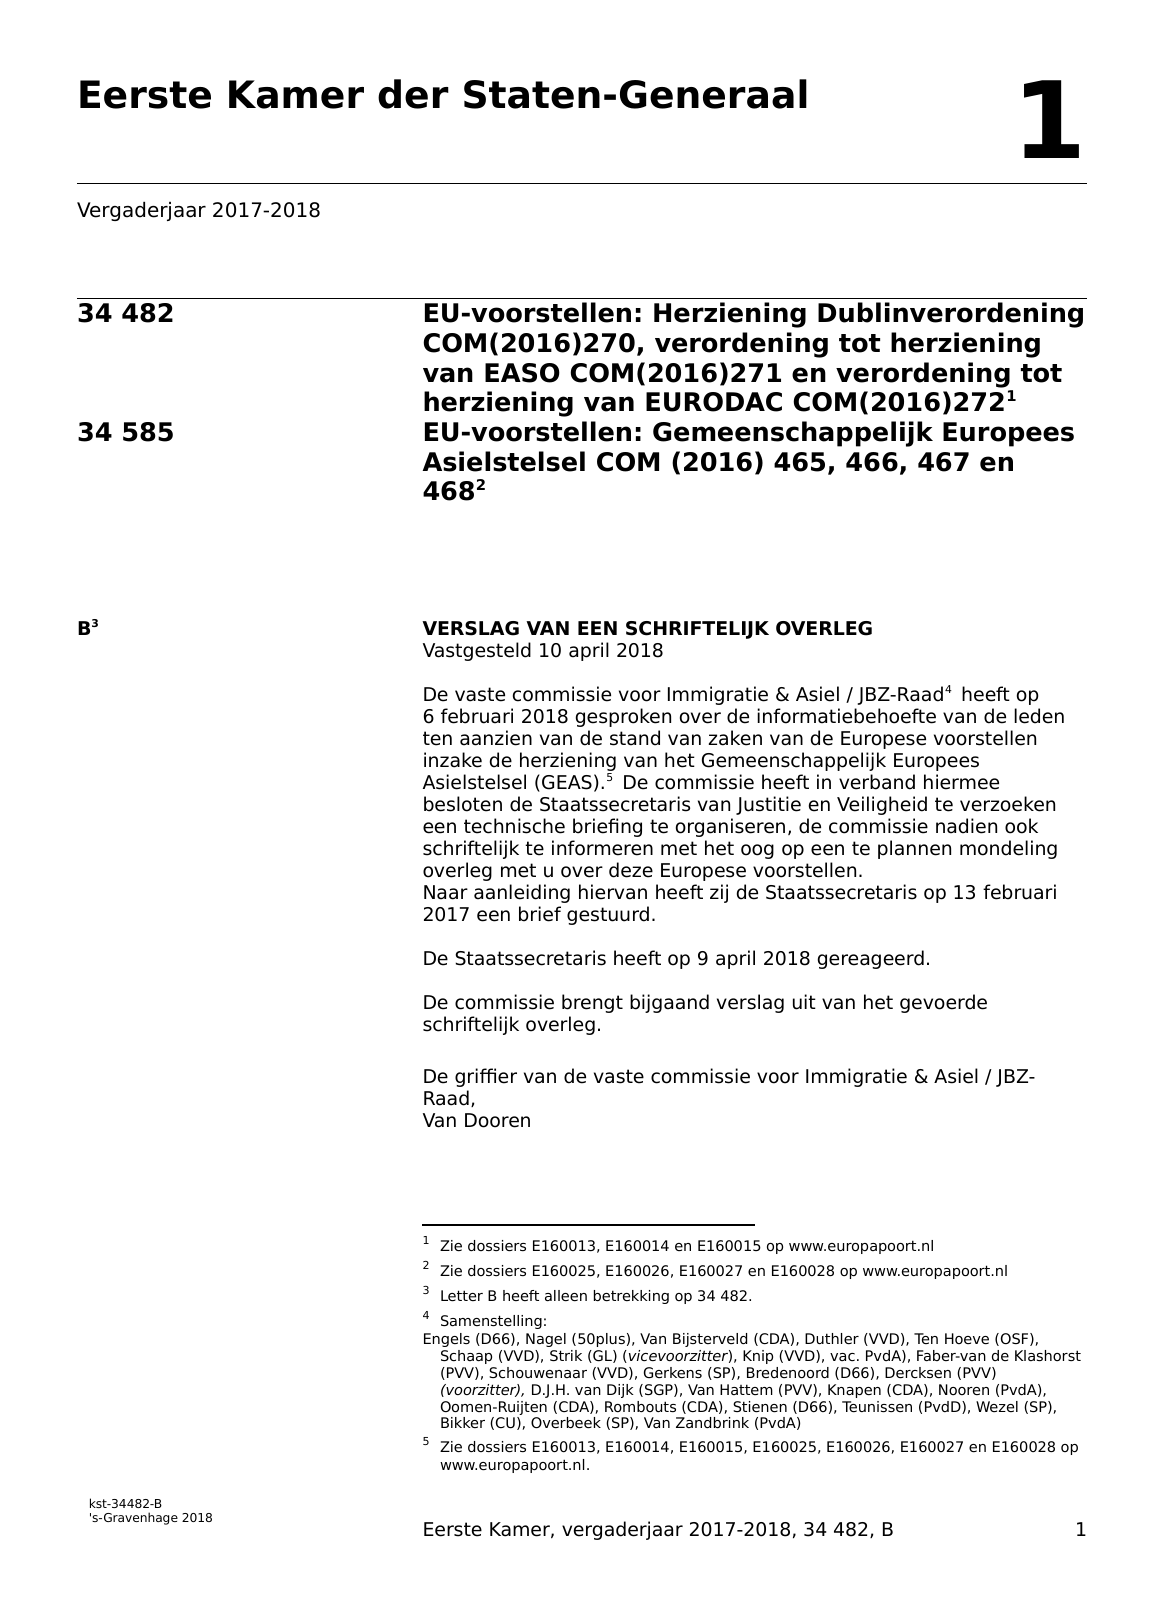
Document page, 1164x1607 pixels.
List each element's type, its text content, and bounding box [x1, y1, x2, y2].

table_header Eerste Kamer der Staten-Generaal [77, 59, 886, 183]
text Samenstelling: [422, 1309, 1087, 1331]
text Zie dossiers E160013, E160014 en E160015 op www.europapoort.nl [422, 1234, 1087, 1256]
text De commissie brengt bijgaand verslag uit van het gevoerde schriftelijk overleg. [422, 992, 1087, 1036]
text 's-Gravenhage 2018 [88, 1511, 323, 1525]
text Engels (D66), Nagel (50plus), Van Bijsterveld (CDA), Duthler (VVD), Ten Hoeve (OSF), Schaap (VVD), Strik (GL) (vicevoorzitter), Knip (VVD), vac. PvdA), Faber-van de Klashorst (PVV), Schouwenaar (VVD), Gerkens (SP), Bredenoord (D66), Dercksen (PVV) (voorzitter), D.J.H. van Dijk (SGP), Van Hattem (PVV), Knapen (CDA), Nooren (PvdA), Oomen-Ruijten (CDA), Rombouts (CDA), Stienen (D66), Teunissen (PvdD), Wezel (SP), Bikker (CU), Overbeek (SP), Van Zandbrink (PvdA) [422, 1331, 1087, 1432]
subtitle B VERSLAG VAN EEN SCHRIFTELIJK OVERLEG [77, 618, 1087, 640]
text Naar aanleiding hiervan heeft zij de Staatssecretaris op 13 februari 2017 een brief gestuurd. [422, 882, 1087, 926]
text De vaste commissie voor Immigratie & Asiel / JBZ-Raad heeft op 6 februari 2018 gesproken over de informatiebehoefte van de leden ten aanzien van de stand van zaken van de Europese voorstellen inzake de herziening van het Gemeenschappelijk Europees Asielstelsel (GEAS). De commissie heeft in verband hiermee besloten de Staatssecretaris van Justitie en Veiligheid te verzoeken een technische briefing te organiseren, de commissie nadien ook schriftelijk te informeren met het oog op een te plannen mondeling overleg met u over deze Europese voorstellen. [422, 684, 1087, 882]
text De Staatssecretaris heeft op 9 april 2018 gereageerd. [422, 948, 1087, 970]
text Vastgesteld 10 april 2018 [422, 640, 1087, 662]
text Letter B heeft alleen betrekking op 34 482. [422, 1284, 1087, 1306]
subtitle 34 585 EU-voorstellen: Gemeenschappelijk Europees Asielstelsel COM (2016) 465, 466, 467 en 468 [77, 418, 1087, 507]
text Zie dossiers E160013, E160014, E160015, E160025, E160026, E160027 en E160028 op www.europapoort.nl. [422, 1435, 1087, 1474]
text kst-34482-B [88, 1497, 323, 1511]
subtitle 34 482 EU-voorstellen: Herziening Dublinverordening COM(2016)270, verordening tot herziening van EASO COM(2016)271 en verordening tot herziening van EURODAC COM(2016)272 [77, 299, 1087, 418]
text Zie dossiers E160025, E160026, E160027 en E160028 op www.europapoort.nl [422, 1259, 1087, 1281]
text De griffier van de vaste commissie voor Immigratie & Asiel / JBZ-Raad, Van Dooren [422, 1066, 1087, 1132]
table_cell Vergaderjaar 2017-2018 [77, 184, 1087, 298]
table_header 1 [886, 59, 1087, 183]
